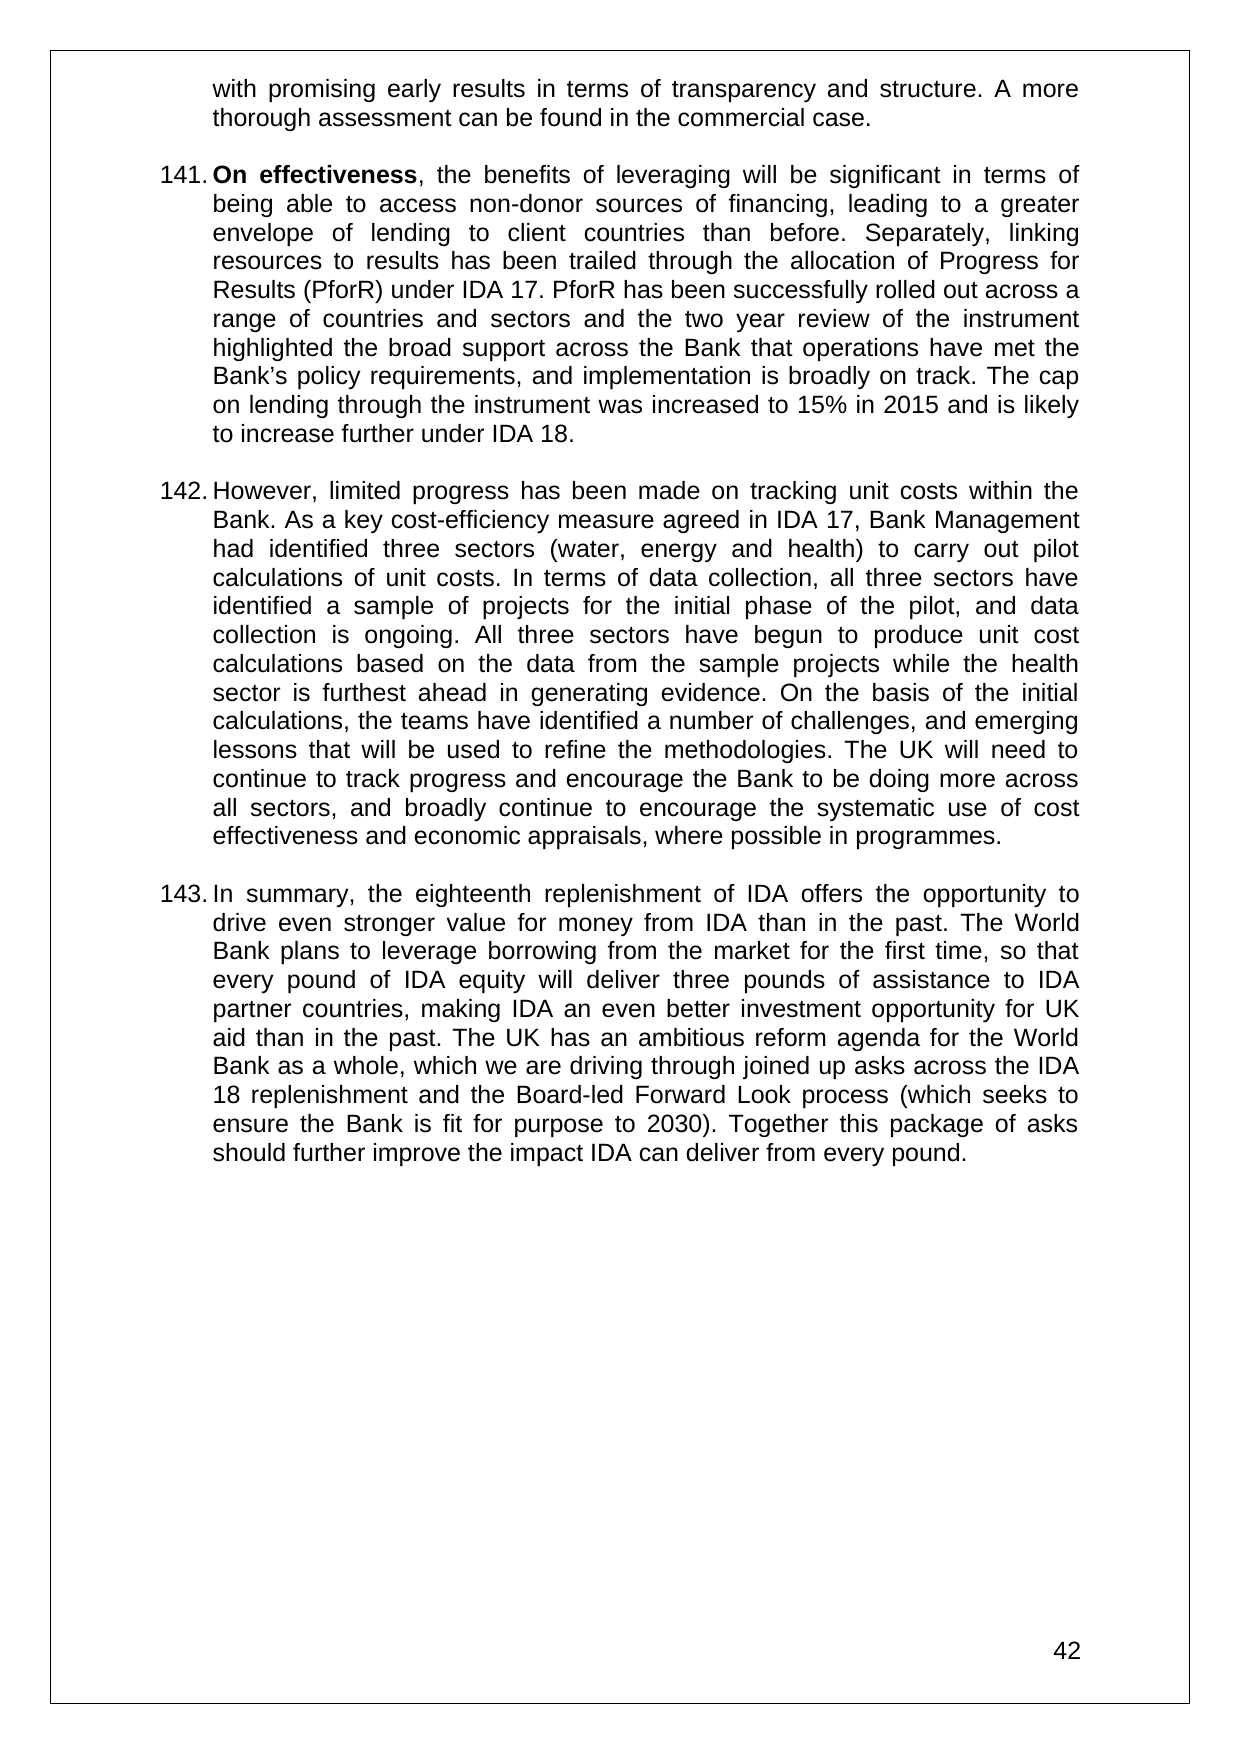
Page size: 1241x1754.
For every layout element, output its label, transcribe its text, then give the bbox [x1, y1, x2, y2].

list On effectiveness, the benefits of leveraging will be significant in terms of being able to access non-donor sources of financing, leading to a greater envelope of lending to client countries than before. Separately, linking resources to results has been trailed through the allocation of Progress for Results (PforR) under IDA 17. PforR has been successfully rolled out across a range of countries and sectors and the two year review of the instrument highlighted the broad support across the Bank that operations have met the Bank’s policy requirements, and implementation is broadly on track. The cap on lending through the instrument was increased to 15% in 2015 and is likely to increase further under IDA 18. [159, 160, 1081, 448]
list with promising early results in terms of transparency and structure. A more thorough assessment can be found in the commercial case. [159, 74, 1081, 131]
list However, limited progress has been made on tracking unit costs within the Bank. As a key cost-efficiency measure agreed in IDA 17, Bank Management had identified three sectors (water, energy and health) to carry out pilot calculations of unit costs. In terms of data collection, all three sectors have identified a sample of projects for the initial phase of the pilot, and data collection is ongoing. All three sectors have begun to produce unit cost calculations based on the data from the sample projects while the health sector is furthest ahead in generating evidence. On the basis of the initial calculations, the teams have identified a number of challenges, and emerging lessons that will be used to refine the methodologies. The UK will need to continue to track progress and encourage the Bank to be doing more across all sectors, and broadly continue to encourage the systematic use of cost effectiveness and economic appraisals, where possible in programmes. [159, 476, 1081, 850]
list In summary, the eighteenth replenishment of IDA offers the opportunity to drive even stronger value for money from IDA than in the past. The World Bank plans to leverage borrowing from the market for the first time, so that every pound of IDA equity will deliver three pounds of assistance to IDA partner countries, making IDA an even better investment opportunity for UK aid than in the past. The UK has an ambitious reform agenda for the World Bank as a whole, which we are driving through joined up asks across the IDA 18 replenishment and the Board-led Forward Look process (which seeks to ensure the Bank is fit for purpose to 2030). Together this package of asks should further improve the impact IDA can deliver from every pound. [159, 879, 1081, 1166]
